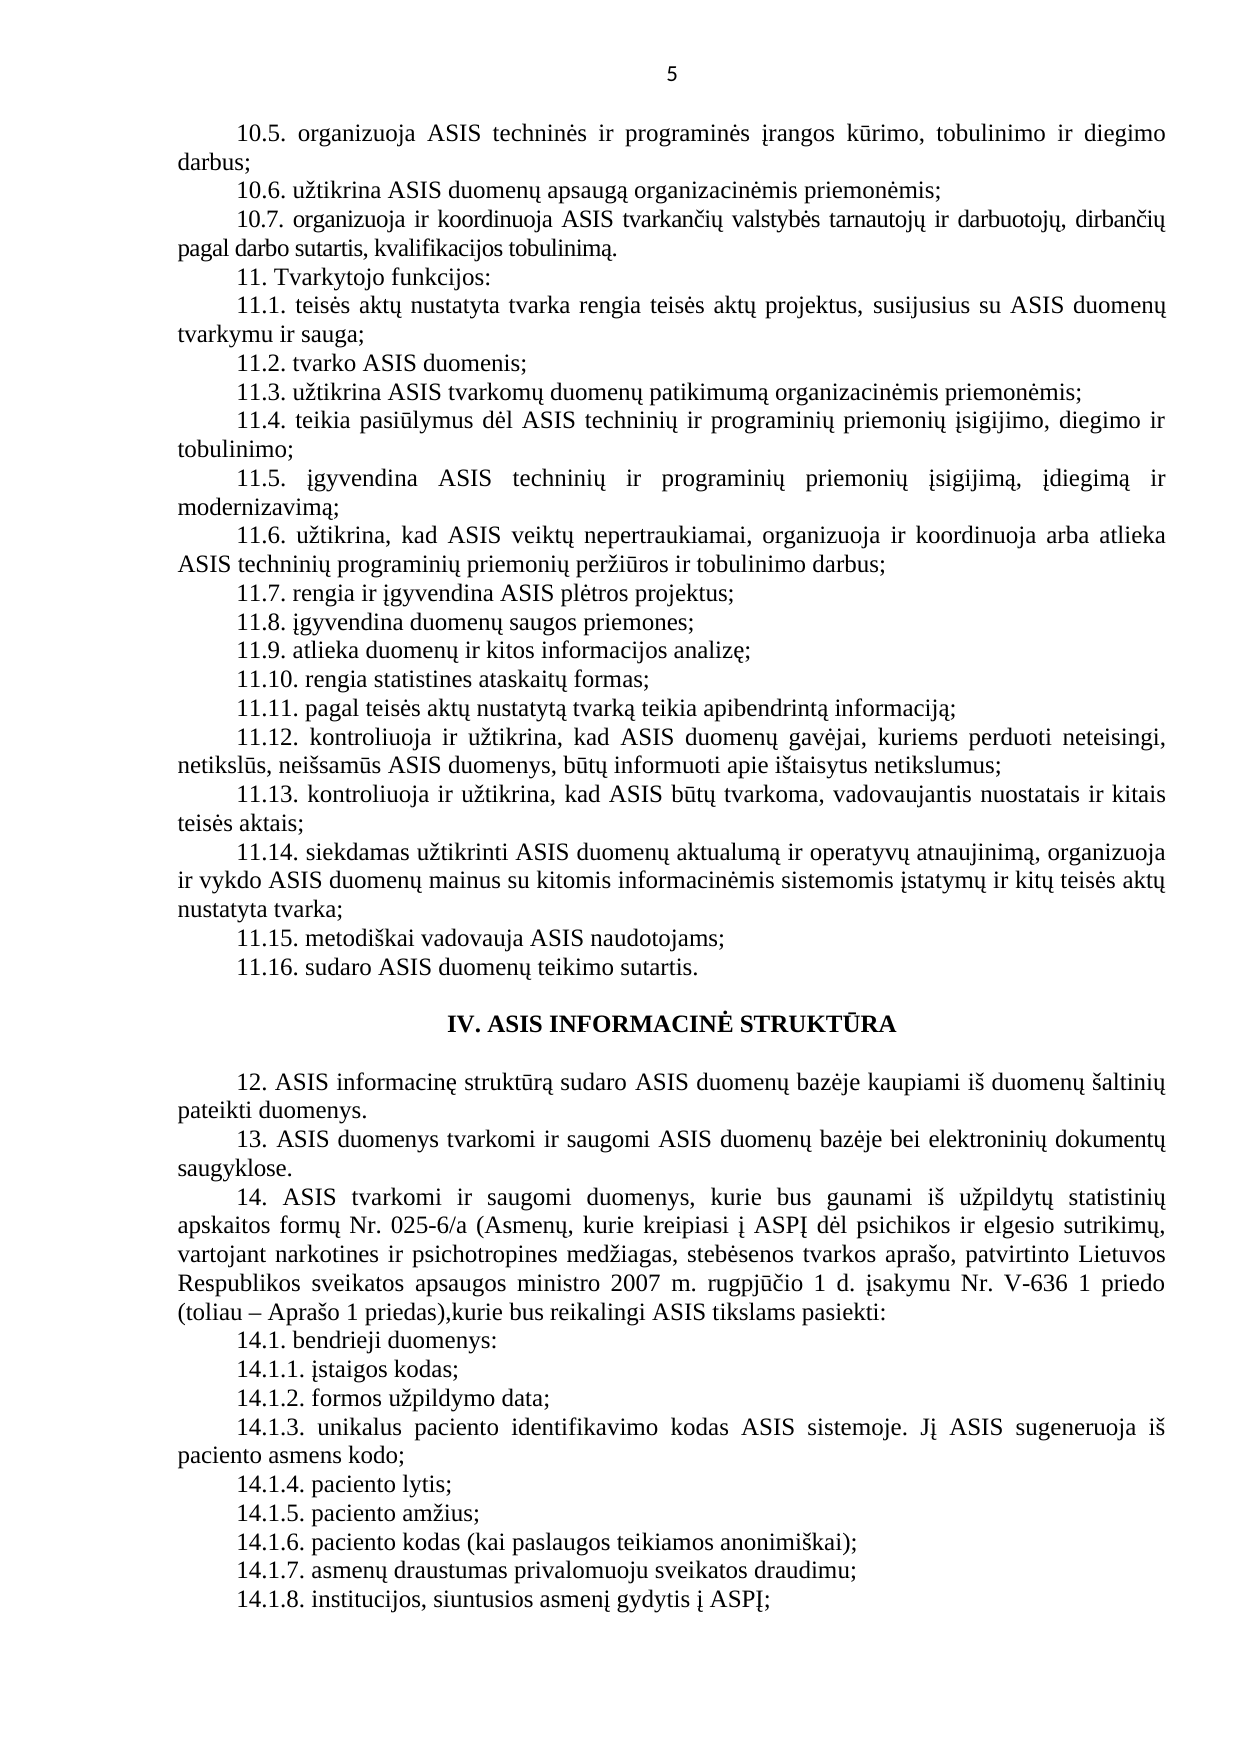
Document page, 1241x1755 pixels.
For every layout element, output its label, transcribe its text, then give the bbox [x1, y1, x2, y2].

text 11.14. siekdamas užtikrinti ASIS duomenų aktualumą ir operatyvų atnaujinimą, organizuoja ir vykdo ASIS duomenų mainus su kitomis informacinėmis sistemomis įstatymų ir kitų teisės aktų nustatyta tvarka; [177, 837, 1167, 923]
text 11.8. įgyvendina duomenų saugos priemones; [177, 607, 1167, 636]
text 11.3. užtikrina ASIS tvarkomų duomenų patikimumą organizacinėmis priemonėmis; [177, 377, 1167, 406]
text 10.7. organizuoja ir koordinuoja ASIS tvarkančių valstybės tarnautojų ir darbuotojų, dirbančių pagal darbo sutartis, kvalifikacijos tobulinimą. [177, 204, 1167, 262]
text 14.1.2. formos užpildymo data; [177, 1383, 1167, 1412]
text 11.13. kontroliuoja ir užtikrina, kad ASIS būtų tvarkoma, vadovaujantis nuostatais ir kitais teisės aktais; [177, 779, 1167, 837]
text 11.7. rengia ir įgyvendina ASIS plėtros projektus; [177, 578, 1167, 607]
text 11.10. rengia statistines ataskaitų formas; [177, 664, 1167, 693]
text 11.9. atlieka duomenų ir kitos informacijos analizę; [177, 636, 1167, 664]
text 11.1. teisės aktų nustatyta tvarka rengia teisės aktų projektus, susijusius su ASIS duomenų tvarkymu ir sauga; [177, 291, 1167, 348]
text 11.12. kontroliuoja ir užtikrina, kad ASIS duomenų gavėjai, kuriems perduoti neteisingi, netikslūs, neišsamūs ASIS duomenys, būtų informuoti apie ištaisytus netikslumus; [177, 722, 1167, 779]
text 11.4. teikia pasiūlymus dėl ASIS techninių ir programinių priemonių įsigijimo, diegimo ir tobulinimo; [177, 406, 1167, 463]
text 14.1.5. paciento amžius; [177, 1498, 1167, 1527]
text 13. ASIS duomenys tvarkomi ir saugomi ASIS duomenų bazėje bei elektroninių dokumentų saugyklose. [177, 1124, 1167, 1182]
text 11. Tvarkytojo funkcijos: [177, 262, 1167, 291]
text IV. ASIS INFORMACINĖ STRUKTŪRA [177, 1009, 1167, 1038]
text 10.6. užtikrina ASIS duomenų apsaugą organizacinėmis priemonėmis; [177, 176, 1167, 204]
text 11.11. pagal teisės aktų nustatytą tvarką teikia apibendrintą informaciją; [177, 693, 1167, 722]
text 14.1.7. asmenų draustumas privalomuoju sveikatos draudimu; [177, 1556, 1167, 1584]
text 14.1.4. paciento lytis; [177, 1469, 1167, 1498]
text 14. ASIS tvarkomi ir saugomi duomenys, kurie bus gaunami iš užpildytų statistinių apskaitos formų Nr. 025-6/a (Asmenų, kurie kreipiasi į ASPĮ dėl psichikos ir elgesio sutrikimų, vartojant narkotines ir psichotropines medžiagas, stebėsenos tvarkos aprašo, patvirtinto Lietuvos Respublikos sveikatos apsaugos ministro 2007 m. rugpjūčio 1 d. įsakymu Nr. V-636 1 priedo (toliau – Aprašo 1 priedas),kurie bus reikalingi ASIS tikslams pasiekti: [177, 1182, 1167, 1326]
text 12. ASIS informacinę struktūrą sudaro ASIS duomenų bazėje kaupiami iš duomenų šaltinių pateikti duomenys. [177, 1067, 1167, 1124]
text 14.1.6. paciento kodas (kai paslaugos teikiamos anonimiškai); [177, 1527, 1167, 1556]
text 11.16. sudaro ASIS duomenų teikimo sutartis. [177, 952, 1167, 981]
text 11.2. tvarko ASIS duomenis; [177, 348, 1167, 377]
text 14.1. bendrieji duomenys: [177, 1326, 1167, 1354]
text 10.5. organizuoja ASIS techninės ir programinės įrangos kūrimo, tobulinimo ir diegimo darbus; [177, 118, 1167, 176]
text 14.1.3. unikalus paciento identifikavimo kodas ASIS sistemoje. Jį ASIS sugeneruoja iš paciento asmens kodo; [177, 1412, 1167, 1469]
text 14.1.8. institucijos, siuntusios asmenį gydytis į ASPĮ; [177, 1584, 1167, 1613]
text 11.5. įgyvendina ASIS techninių ir programinių priemonių įsigijimą, įdiegimą ir modernizavimą; [177, 463, 1167, 521]
text 14.1.1. įstaigos kodas; [177, 1354, 1167, 1383]
text 11.15. metodiškai vadovauja ASIS naudotojams; [177, 923, 1167, 952]
text 11.6. užtikrina, kad ASIS veiktų nepertraukiamai, organizuoja ir koordinuoja arba atlieka ASIS techninių programinių priemonių peržiūros ir tobulinimo darbus; [177, 521, 1167, 578]
